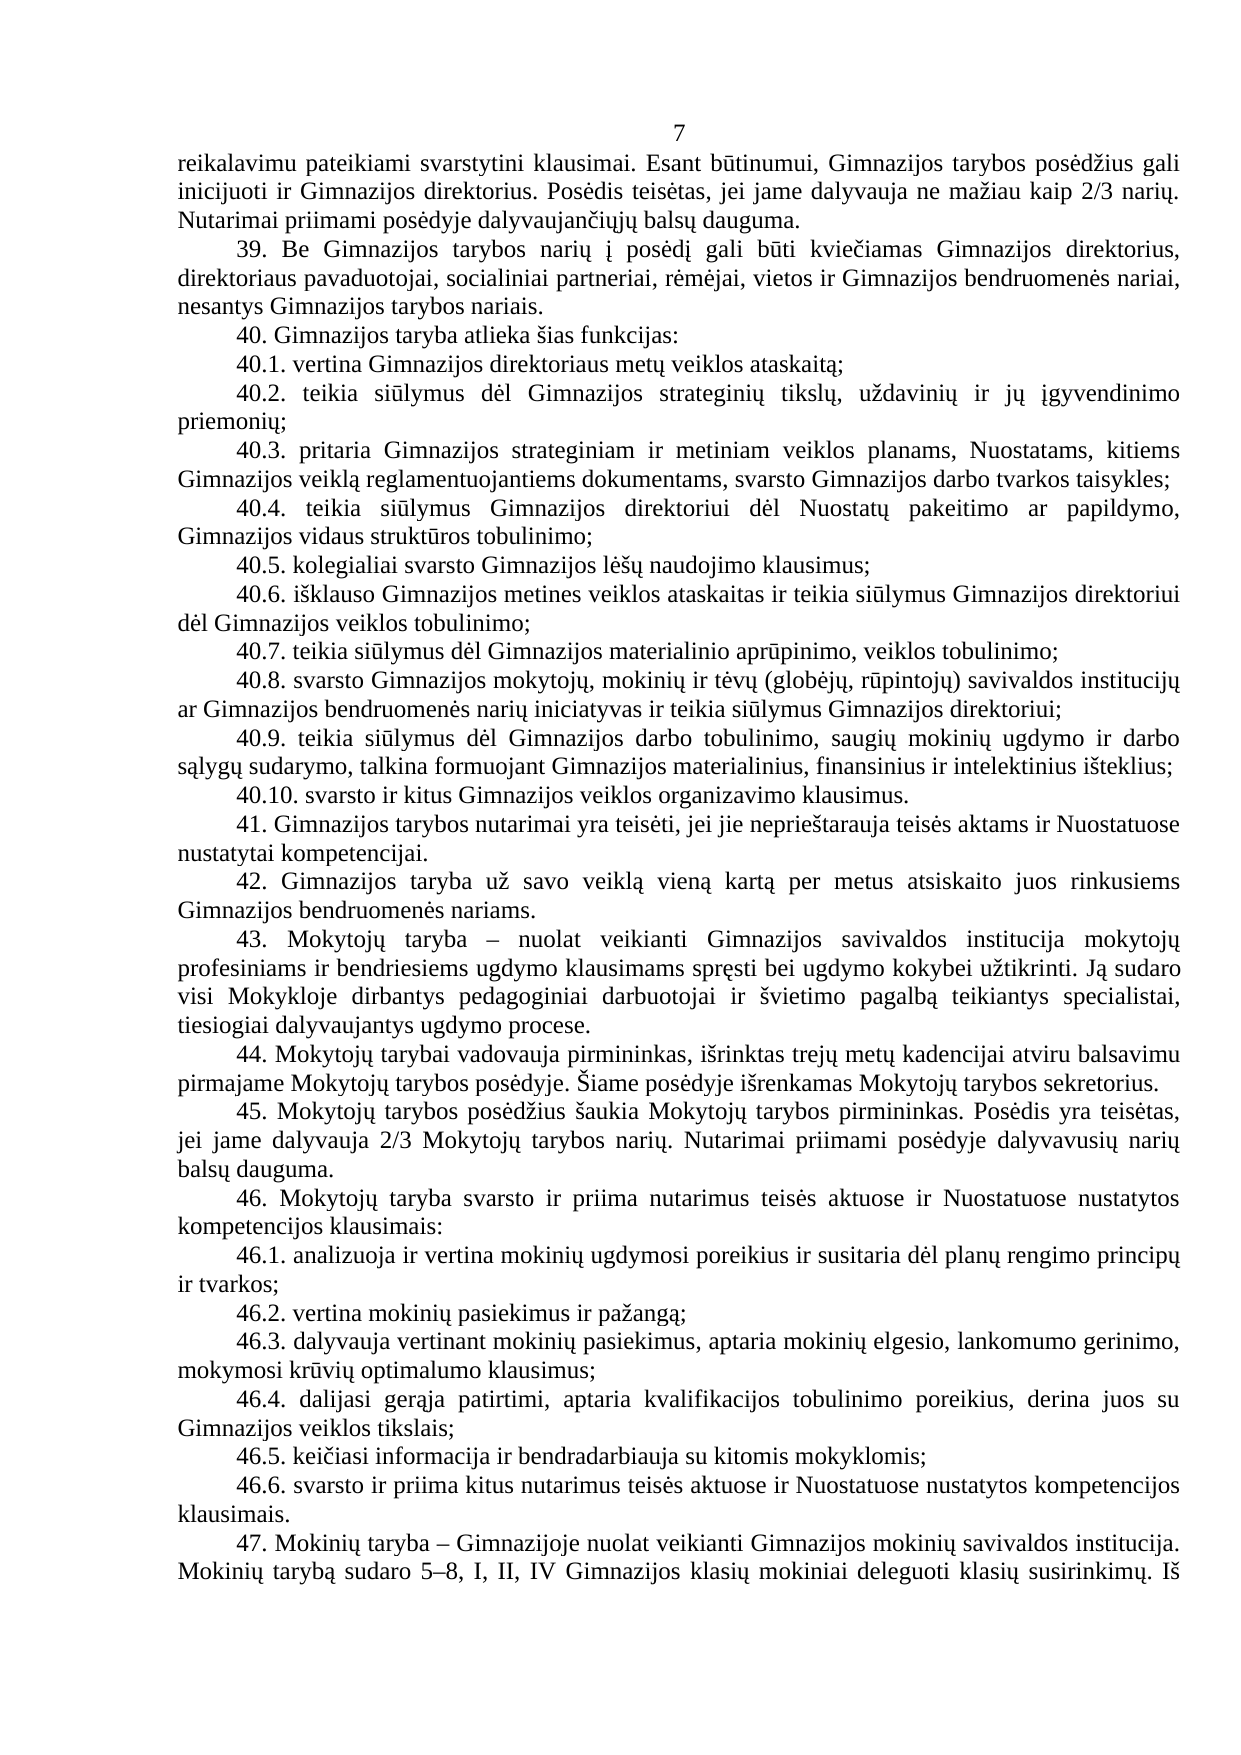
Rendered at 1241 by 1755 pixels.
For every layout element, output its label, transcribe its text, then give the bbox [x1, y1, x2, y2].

text 41. Gimnazijos tarybos nutarimai yra teisėti, jei jie neprieštarauja teisės aktams ir Nuostatuose nustatytai kompetencijai. [177, 809, 1181, 866]
text 46.4. dalijasi gerąja patirtimi, aptaria kvalifikacijos tobulinimo poreikius, derina juos su Gimnazijos veiklos tikslais; [177, 1384, 1181, 1441]
text 46.5. keičiasi informacija ir bendradarbiauja su kitomis mokyklomis; [177, 1441, 1181, 1470]
text 42. Gimnazijos taryba už savo veiklą vieną kartą per metus atsiskaito juos rinkusiems Gimnazijos bendruomenės nariams. [177, 866, 1181, 924]
text 46.6. svarsto ir priima kitus nutarimus teisės aktuose ir Nuostatuose nustatytos kompetencijos klausimais. [177, 1470, 1181, 1528]
text 40.6. išklauso Gimnazijos metines veiklos ataskaitas ir teikia siūlymus Gimnazijos direktoriui dėl Gimnazijos veiklos tobulinimo; [177, 579, 1181, 636]
text 46.1. analizuoja ir vertina mokinių ugdymosi poreikius ir susitaria dėl planų rengimo principų ir tvarkos; [177, 1240, 1181, 1298]
text 40.10. svarsto ir kitus Gimnazijos veiklos organizavimo klausimus. [177, 780, 1181, 809]
text 46. Mokytojų taryba svarsto ir priima nutarimus teisės aktuose ir Nuostatuose nustatytos kompetencijos klausimais: [177, 1183, 1181, 1240]
text 45. Mokytojų tarybos posėdžius šaukia Mokytojų tarybos pirmininkas. Posėdis yra teisėtas, jei jame dalyvauja 2/3 Mokytojų tarybos narių. Nutarimai priimami posėdyje dalyvavusių narių balsų dauguma. [177, 1096, 1181, 1183]
text 40.2. teikia siūlymus dėl Gimnazijos strateginių tikslų, uždavinių ir jų įgyvendinimo priemonių; [177, 378, 1181, 435]
text 40.1. vertina Gimnazijos direktoriaus metų veiklos ataskaitą; [177, 349, 1181, 378]
text 40.9. teikia siūlymus dėl Gimnazijos darbo tobulinimo, saugių mokinių ugdymo ir darbo sąlygų sudarymo, talkina formuojant Gimnazijos materialinius, finansinius ir intelektinius išteklius; [177, 723, 1181, 780]
text 46.2. vertina mokinių pasiekimus ir pažangą; [177, 1298, 1181, 1326]
text 44. Mokytojų tarybai vadovauja pirmininkas, išrinktas trejų metų kadencijai atviru balsavimu pirmajame Mokytojų tarybos posėdyje. Šiame posėdyje išrenkamas Mokytojų tarybos sekretorius. [177, 1039, 1181, 1096]
text 47. Mokinių taryba – Gimnazijoje nuolat veikianti Gimnazijos mokinių savivaldos institucija. Mokinių tarybą sudaro 5–8, I, II, IV Gimnazijos klasių mokiniai deleguoti klasių susirinkimų. Iš [177, 1528, 1181, 1585]
text reikalavimu pateikiami svarstytini klausimai. Esant būtinumui, Gimnazijos tarybos posėdžius gali inicijuoti ir Gimnazijos direktorius. Posėdis teisėtas, jei jame dalyvauja ne mažiau kaip 2/3 narių. Nutarimai priimami posėdyje dalyvaujančiųjų balsų dauguma. [177, 148, 1181, 234]
text 40.5. kolegialiai svarsto Gimnazijos lėšų naudojimo klausimus; [177, 550, 1181, 579]
text 46.3. dalyvauja vertinant mokinių pasiekimus, aptaria mokinių elgesio, lankomumo gerinimo, mokymosi krūvių optimalumo klausimus; [177, 1326, 1181, 1384]
text 40.8. svarsto Gimnazijos mokytojų, mokinių ir tėvų (globėjų, rūpintojų) savivaldos institucijų ar Gimnazijos bendruomenės narių iniciatyvas ir teikia siūlymus Gimnazijos direktoriui; [177, 665, 1181, 723]
text 40.4. teikia siūlymus Gimnazijos direktoriui dėl Nuostatų pakeitimo ar papildymo, Gimnazijos vidaus struktūros tobulinimo; [177, 493, 1181, 550]
text 43. Mokytojų taryba – nuolat veikianti Gimnazijos savivaldos institucija mokytojų profesiniams ir bendriesiems ugdymo klausimams spręsti bei ugdymo kokybei užtikrinti. Ją sudaro visi Mokykloje dirbantys pedagoginiai darbuotojai ir švietimo pagalbą teikiantys specialistai, tiesiogiai dalyvaujantys ugdymo procese. [177, 924, 1181, 1039]
text 40. Gimnazijos taryba atlieka šias funkcijas: [177, 320, 1181, 349]
text 39. Be Gimnazijos tarybos narių į posėdį gali būti kviečiamas Gimnazijos direktorius, direktoriaus pavaduotojai, socialiniai partneriai, rėmėjai, vietos ir Gimnazijos bendruomenės nariai, nesantys Gimnazijos tarybos nariais. [177, 234, 1181, 320]
text 40.7. teikia siūlymus dėl Gimnazijos materialinio aprūpinimo, veiklos tobulinimo; [177, 636, 1181, 665]
text 40.3. pritaria Gimnazijos strateginiam ir metiniam veiklos planams, Nuostatams, kitiems Gimnazijos veiklą reglamentuojantiems dokumentams, svarsto Gimnazijos darbo tvarkos taisykles; [177, 435, 1181, 493]
